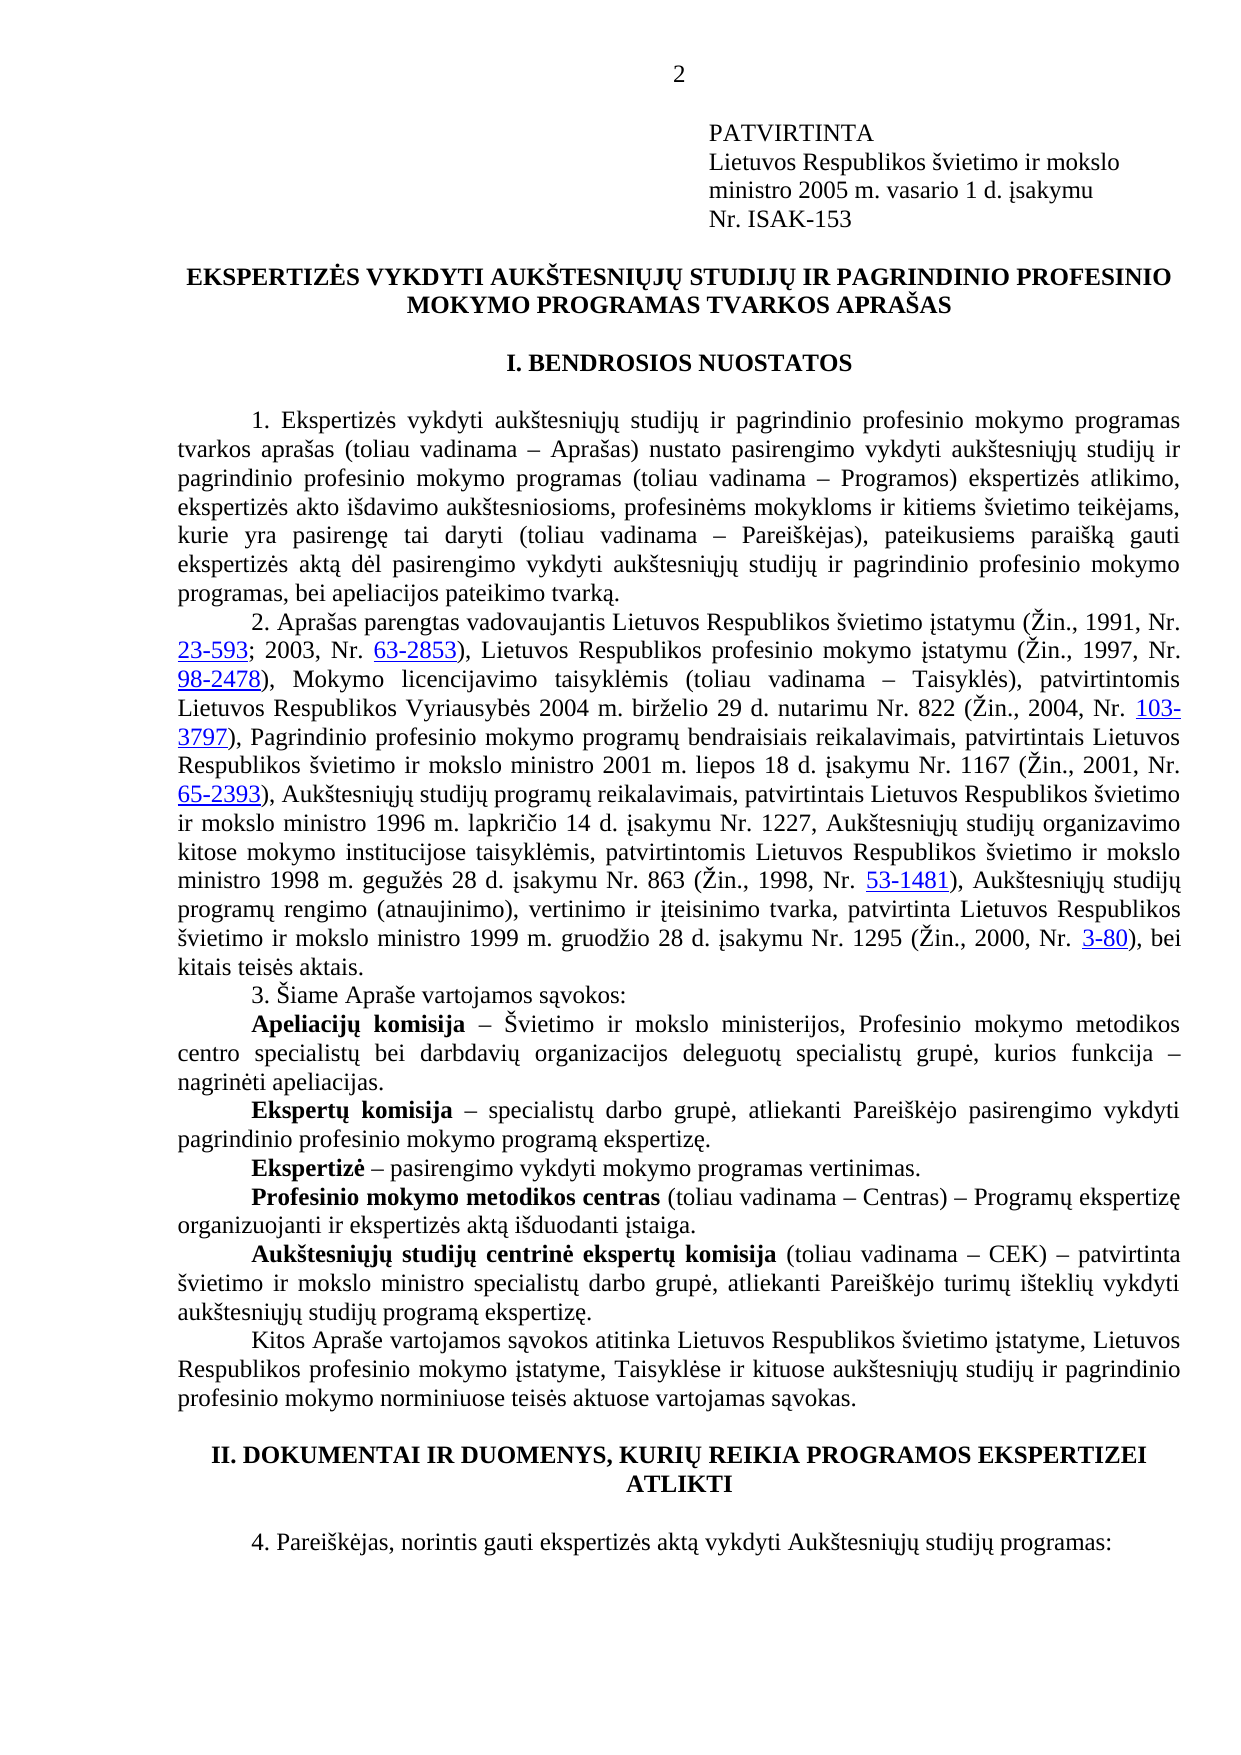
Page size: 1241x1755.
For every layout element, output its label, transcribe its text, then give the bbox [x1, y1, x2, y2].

text PATVIRTINTA [177, 118, 1181, 147]
text Nr. ISAK-153 [177, 204, 1181, 233]
text Aukštesniųjų studijų centrinė ekspertų komisija (toliau vadinama – CEK) – patvirtinta švietimo ir mokslo ministro specialistų darbo grupė, atliekanti Pareiškėjo turimų išteklių vykdyti aukštesniųjų studijų programą ekspertizę. [177, 1239, 1181, 1326]
text 3. Šiame Apraše vartojamos sąvokos: [177, 981, 1181, 1009]
text Kitos Apraše vartojamos sąvokos atitinka Lietuvos Respublikos švietimo įstatyme, Lietuvos Respublikos profesinio mokymo įstatyme, Taisyklėse ir kituose aukštesniųjų studijų ir pagrindinio profesinio mokymo norminiuose teisės aktuose vartojamas sąvokas. [177, 1326, 1181, 1412]
text 1. Ekspertizės vykdyti aukštesniųjų studijų ir pagrindinio profesinio mokymo programas tvarkos aprašas (toliau vadinama – Aprašas) nustato pasirengimo vykdyti aukštesniųjų studijų ir pagrindinio profesinio mokymo programas (toliau vadinama – Programos) ekspertizės atlikimo, ekspertizės akto išdavimo aukštesniosioms, profesinėms mokykloms ir kitiems švietimo teikėjams, kurie yra pasirengę tai daryti (toliau vadinama – Pareiškėjas), pateikusiems paraišką gauti ekspertizės aktą dėl pasirengimo vykdyti aukštesniųjų studijų ir pagrindinio profesinio mokymo programas, bei apeliacijos pateikimo tvarką. [177, 406, 1181, 607]
text ministro 2005 m. vasario 1 d. įsakymu [177, 176, 1181, 204]
text Ekspertų komisija – specialistų darbo grupė, atliekanti Pareiškėjo pasirengimo vykdyti pagrindinio profesinio mokymo programą ekspertizę. [177, 1096, 1181, 1153]
text 2. Aprašas parengtas vadovaujantis Lietuvos Respublikos švietimo įstatymu (Žin., 1991, Nr. 23-593; 2003, Nr. 63-2853), Lietuvos Respublikos profesinio mokymo įstatymu (Žin., 1997, Nr. 98-2478), Mokymo licencijavimo taisyklėmis (toliau vadinama – Taisyklės), patvirtintomis Lietuvos Respublikos Vyriausybės 2004 m. birželio 29 d. nutarimu Nr. 822 (Žin., 2004, Nr. 103-3797), Pagrindinio profesinio mokymo programų bendraisiais reikalavimais, patvirtintais Lietuvos Respublikos švietimo ir mokslo ministro 2001 m. liepos 18 d. įsakymu Nr. 1167 (Žin., 2001, Nr. 65-2393), Aukštesniųjų studijų programų reikalavimais, patvirtintais Lietuvos Respublikos švietimo ir mokslo ministro 1996 m. lapkričio 14 d. įsakymu Nr. 1227, Aukštesniųjų studijų organizavimo kitose mokymo institucijose taisyklėmis, patvirtintomis Lietuvos Respublikos švietimo ir mokslo ministro 1998 m. gegužės 28 d. įsakymu Nr. 863 (Žin., 1998, Nr. 53-1481), Aukštesniųjų studijų programų rengimo (atnaujinimo), vertinimo ir įteisinimo tvarka, patvirtinta Lietuvos Respublikos švietimo ir mokslo ministro 1999 m. gruodžio 28 d. įsakymu Nr. 1295 (Žin., 2000, Nr. 3-80), bei kitais teisės aktais. [177, 607, 1181, 981]
text EKSPERTIZĖS VYKDYTI AUKŠTESNIŲJŲ STUDIJŲ IR PAGRINDINIO PROFESINIO MOKYMO PROGRAMAS TVARKOS APRAŠAS [177, 262, 1181, 319]
text Apeliacijų komisija – Švietimo ir mokslo ministerijos, Profesinio mokymo metodikos centro specialistų bei darbdavių organizacijos deleguotų specialistų grupė, kurios funkcija – nagrinėti apeliacijas. [177, 1009, 1181, 1096]
text 4. Pareiškėjas, norintis gauti ekspertizės aktą vykdyti Aukštesniųjų studijų programas: [177, 1527, 1181, 1556]
text Ekspertizė – pasirengimo vykdyti mokymo programas vertinimas. [177, 1153, 1181, 1182]
text I. BENDROSIOS NUOSTATOS [177, 348, 1181, 377]
text Lietuvos Respublikos švietimo ir mokslo [177, 147, 1181, 176]
text Profesinio mokymo metodikos centras (toliau vadinama – Centras) – Programų ekspertizę organizuojanti ir ekspertizės aktą išduodanti įstaiga. [177, 1182, 1181, 1239]
text II. DOKUMENTAI IR DUOMENYS, KURIŲ REIKIA PROGRAMOS EKSPERTIZEI ATLIKTI [177, 1441, 1181, 1498]
